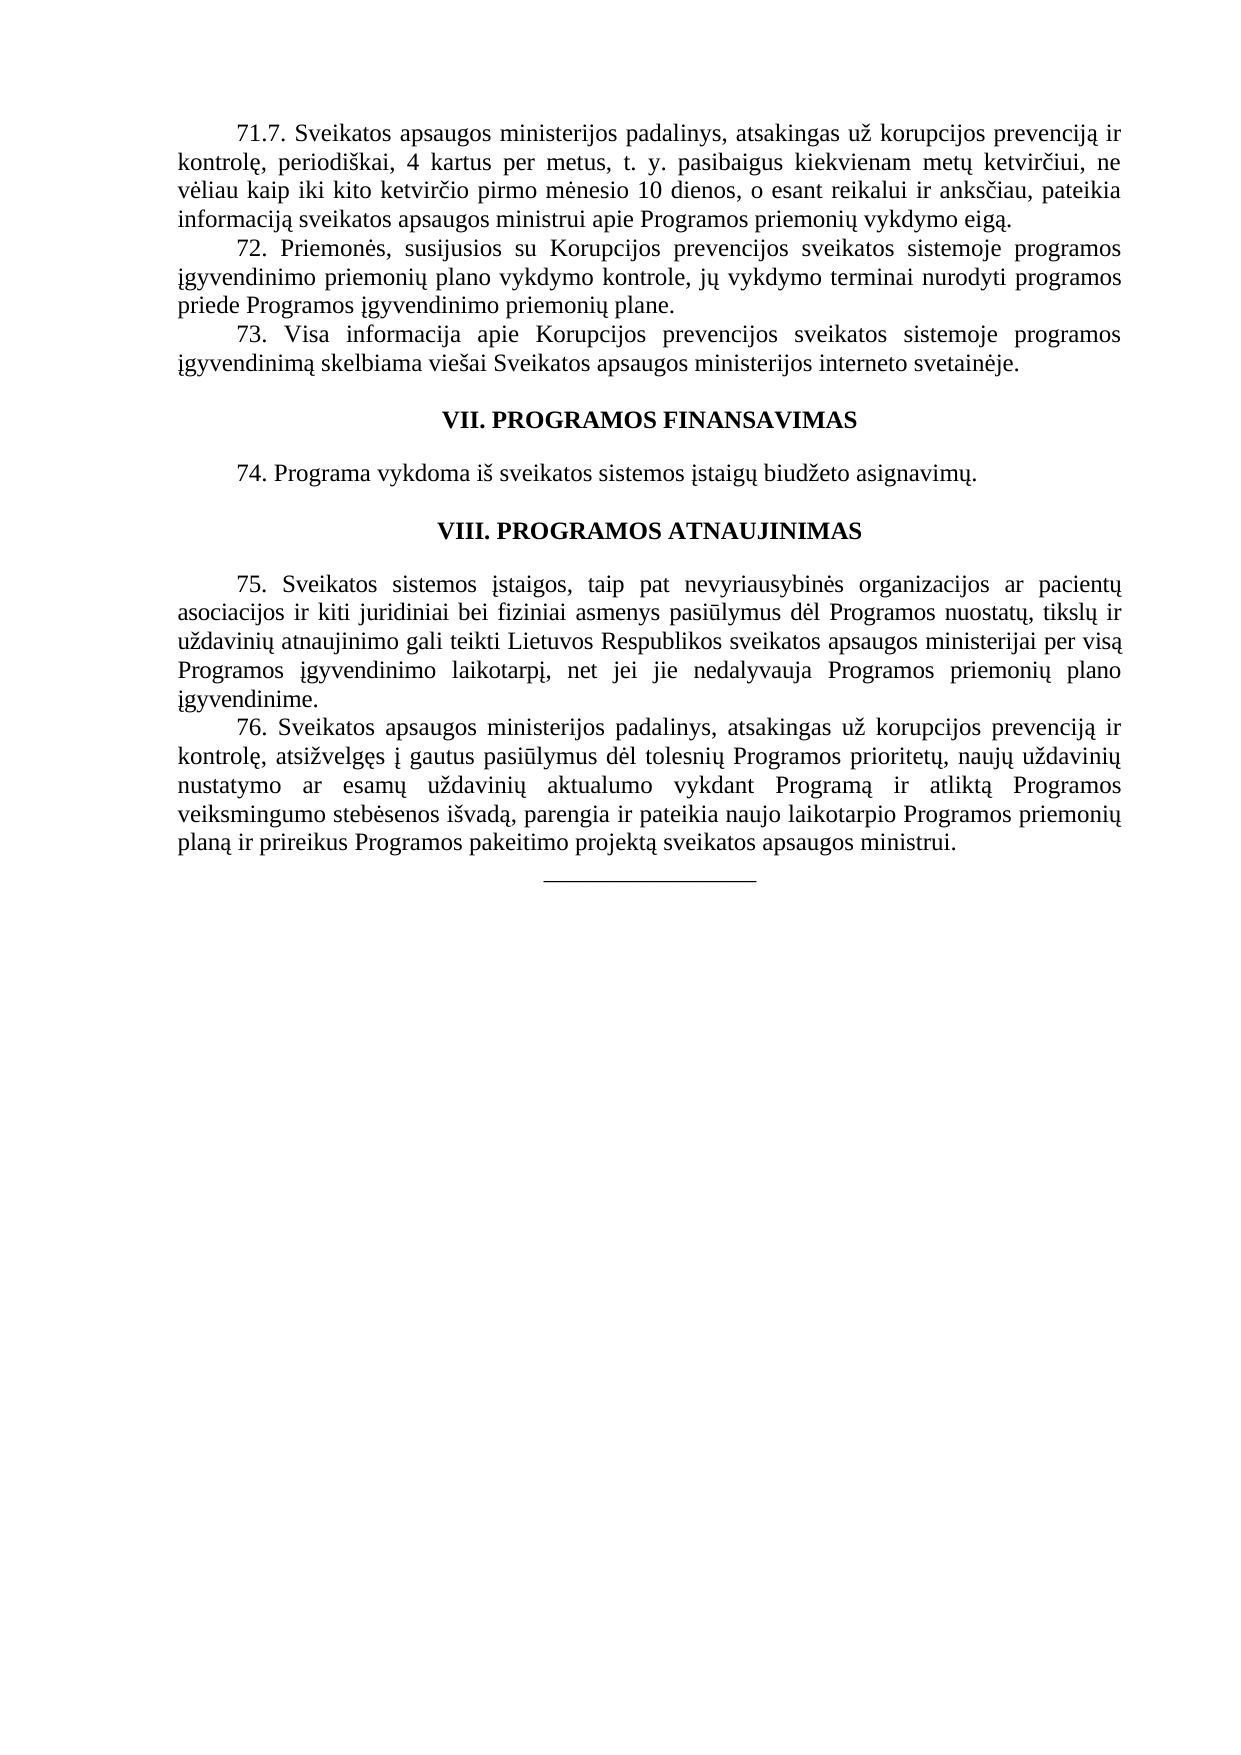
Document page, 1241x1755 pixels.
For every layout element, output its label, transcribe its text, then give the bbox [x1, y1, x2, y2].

text VIII. PROGRAMOS ATNAUJINIMAS [177, 516, 1122, 545]
text 73. Visa informacija apie Korupcijos prevencijos sveikatos sistemoje programos įgyvendinimą skelbiama viešai sveikatos apsaugos ministerijos interneto svetainėje. [177, 319, 1122, 377]
text 75. Sveikatos sistemos įstaigos, taip pat nevyriausybinės organizacijos ar pacientų asociacijos ir kiti juridiniai bei fiziniai asmenys pasiūlymus dėl Programos nuostatų, tikslų ir uždavinių atnaujinimo gali teikti Lietuvos Respublikos sveikatos apsaugos ministerijai per visą Programos įgyvendinimo laikotarpį, net jei jie nedalyvauja Programos priemonių plano įgyvendinime. [177, 569, 1122, 712]
text _________________ [177, 856, 1122, 885]
text 72. Priemonės, susijusios su Korupcijos prevencijos sveikatos sistemoje programos įgyvendinimo priemonių plano vykdymo kontrole, jų vykdymo terminai nurodyti programos priede Programos įgyvendinimo priemonių plane. [177, 233, 1122, 319]
text 74. Programa vykdoma iš sveikatos sistemos įstaigų biudžeto asignavimų. [177, 458, 1122, 487]
text 71.7. Sveikatos apsaugos ministerijos padalinys, atsakingas už korupcijos prevenciją ir kontrolę, periodiškai, 4 kartus per metus, t. y. pasibaigus kiekvienam metų ketvirčiui, ne vėliau kaip iki kito ketvirčio pirmo mėnesio 10 dienos, o esant reikalui ir anksčiau, pateikia informaciją sveikatos apsaugos ministrui apie Programos priemonių vykdymo eigą. [177, 118, 1122, 233]
text VII. PROGRAMOS FINANSAVIMAS [177, 406, 1122, 434]
text 76. Sveikatos apsaugos ministerijos padalinys, atsakingas už korupcijos prevenciją ir kontrolę, atsižvelgęs į gautus pasiūlymus dėl tolesnių Programos prioritetų, naujų uždavinių nustatymo ar esamų uždavinių aktualumo vykdant Programą ir atliktą Programos veiksmingumo stebėsenos išvadą, parengia ir pateikia naujo laikotarpio Programos priemonių planą ir prireikus Programos pakeitimo projektą sveikatos apsaugos ministrui. [177, 712, 1122, 856]
